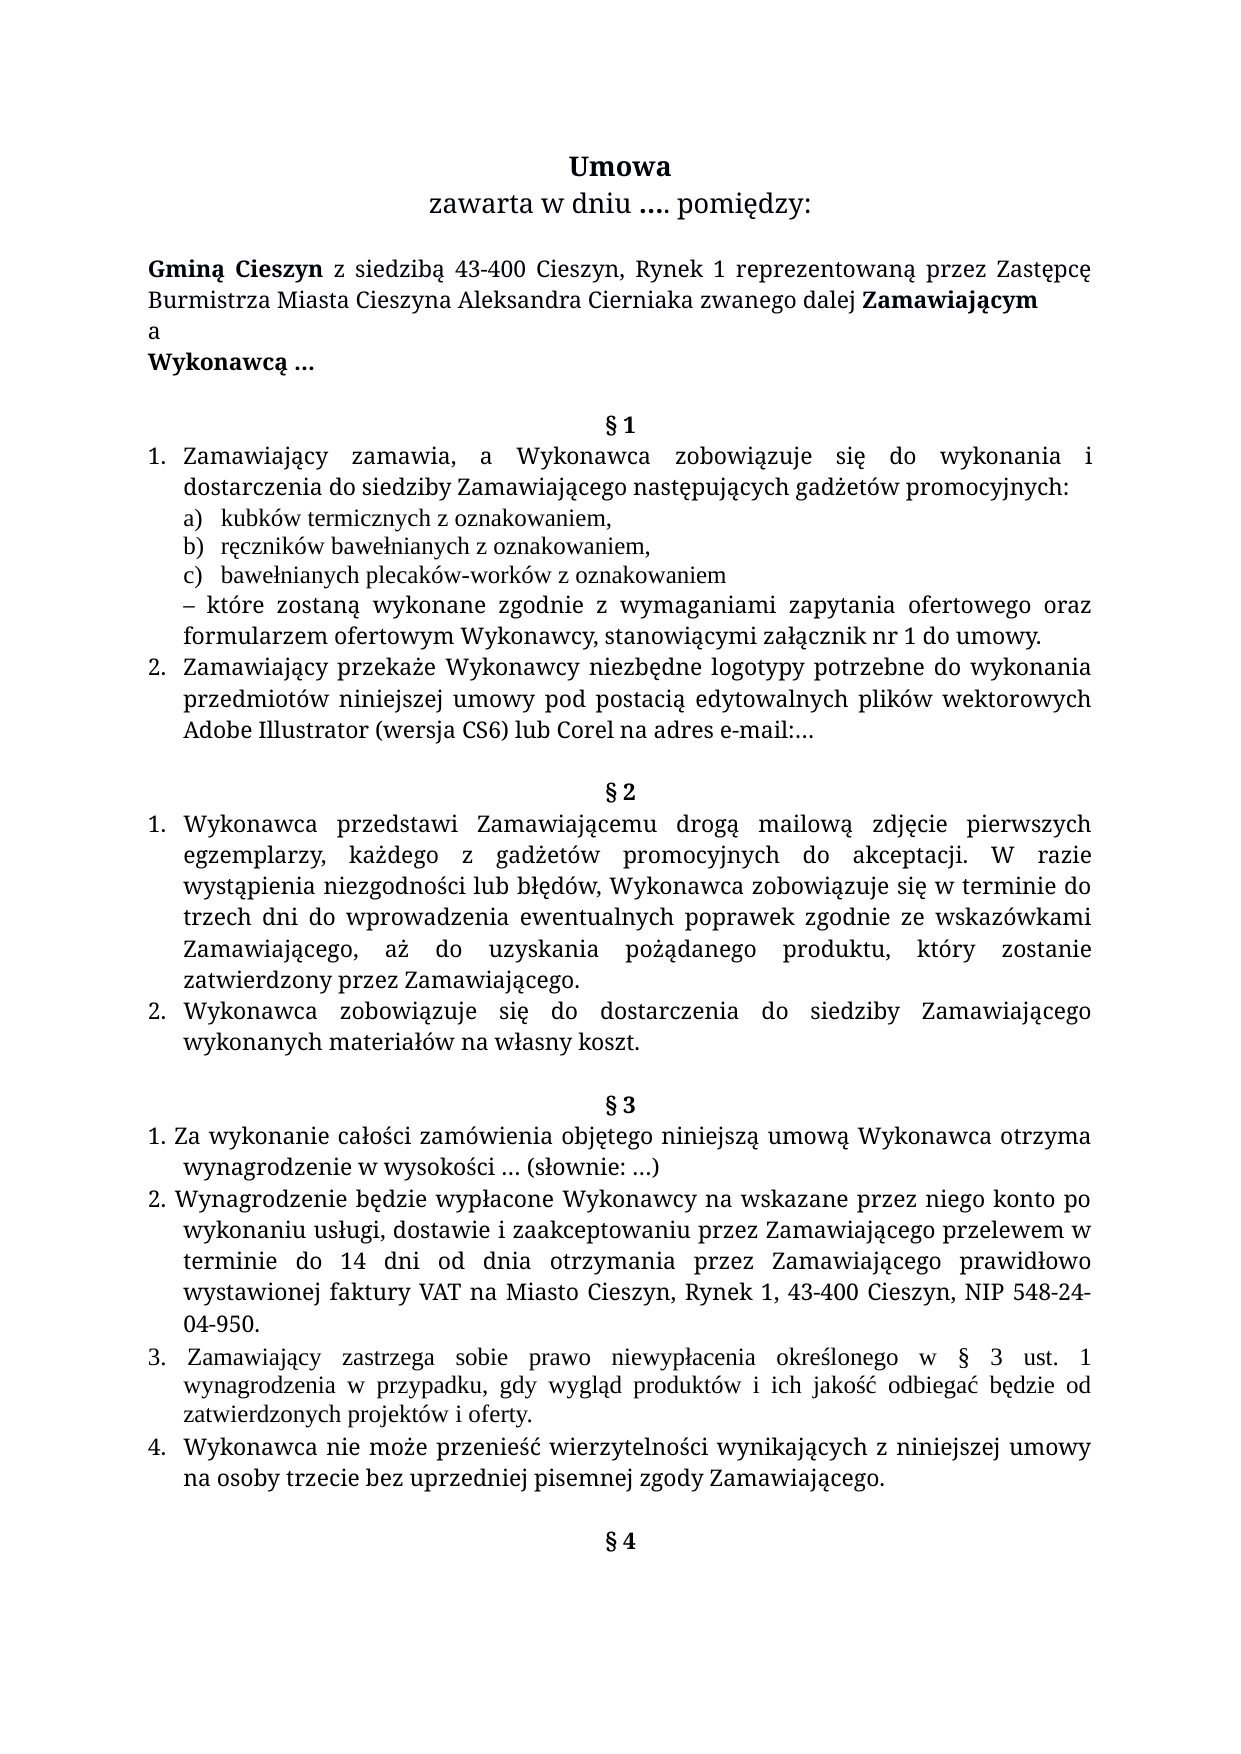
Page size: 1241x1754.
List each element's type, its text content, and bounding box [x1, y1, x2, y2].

list Zamawiający zamawia, a Wykonawca zobowiązuje się do wykonania i dostarczenia do siedziby Zamawiającego następujących gadżetów promocyjnych: [148, 440, 1093, 503]
text Gminą Cieszyn z siedzibą 43-400 Cieszyn, Rynek 1 reprezentowaną przez Zastępcę Burmistrza Miasta Cieszyna Aleksandra Cierniaka zwanego dalej Zamawiającym [148, 253, 1093, 315]
text 4. Wykonawca nie może przenieść wierzytelności wynikających z niniejszej umowy na osoby trzecie bez uprzedniej pisemnej zgody Zamawiającego. [148, 1431, 1093, 1493]
list ręczników bawełnianych z oznakowaniem, [183, 531, 1093, 560]
text 3. Zamawiający zastrzega sobie prawo niewypłacenia określonego w § 3 ust. 1 wynagrodzenia w przypadku, gdy wygląd produktów i ich jakość odbiegać będzie od zatwierdzonych projektów i oferty. [148, 1342, 1093, 1428]
text § 3 [148, 1089, 1093, 1120]
list Wykonawca zobowiązuje się do dostarczenia do siedziby Zamawiającego wykonanych materiałów na własny koszt. [148, 995, 1093, 1058]
text zawarta w dniu …. pomiędzy: [148, 184, 1093, 221]
list kubków termicznych z oznakowaniem, [183, 503, 1093, 531]
text – które zostaną wykonane zgodnie z wymaganiami zapytania ofertowego oraz formularzem ofertowym Wykonawcy, stanowiącymi załącznik nr 1 do umowy. [183, 589, 1093, 651]
list Zamawiający przekaże Wykonawcy niezbędne logotypy potrzebne do wykonania przedmiotów niniejszej umowy pod postacią edytowalnych plików wektorowych Adobe Illustrator (wersja CS6) lub Corel na adres e-mail:… [148, 651, 1093, 745]
text a [148, 315, 1093, 346]
list Wykonawca przedstawi Zamawiającemu drogą mailową zdjęcie pierwszych egzemplarzy, każdego z gadżetów promocyjnych do akceptacji. W razie wystąpienia niezgodności lub błędów, Wykonawca zobowiązuje się w terminie do trzech dni do wprowadzenia ewentualnych poprawek zgodnie ze wskazówkami Zamawiającego, aż do uzyskania pożądanego produktu, który zostanie zatwierdzony przez Zamawiającego. [148, 808, 1093, 995]
text Wykonawcą … [148, 346, 1093, 378]
text § 1 [148, 409, 1093, 440]
text § 2 [148, 776, 1093, 808]
text Umowa [148, 148, 1093, 184]
text 1. Za wykonanie całości zamówienia objętego niniejszą umową Wykonawca otrzyma wynagrodzenie w wysokości … (słownie: …) [148, 1120, 1093, 1183]
list bawełnianych plecaków-worków z oznakowaniem [183, 560, 1093, 589]
text § 4 [148, 1525, 1093, 1556]
text 2. Wynagrodzenie będzie wypłacone Wykonawcy na wskazane przez niego konto po wykonaniu usługi, dostawie i zaakceptowaniu przez Zamawiającego przelewem w terminie do 14 dni od dnia otrzymania przez Zamawiającego prawidłowo wystawionej faktury VAT na Miasto Cieszyn, Rynek 1, 43-400 Cieszyn, NIP 548-24-04-950. [148, 1183, 1093, 1339]
